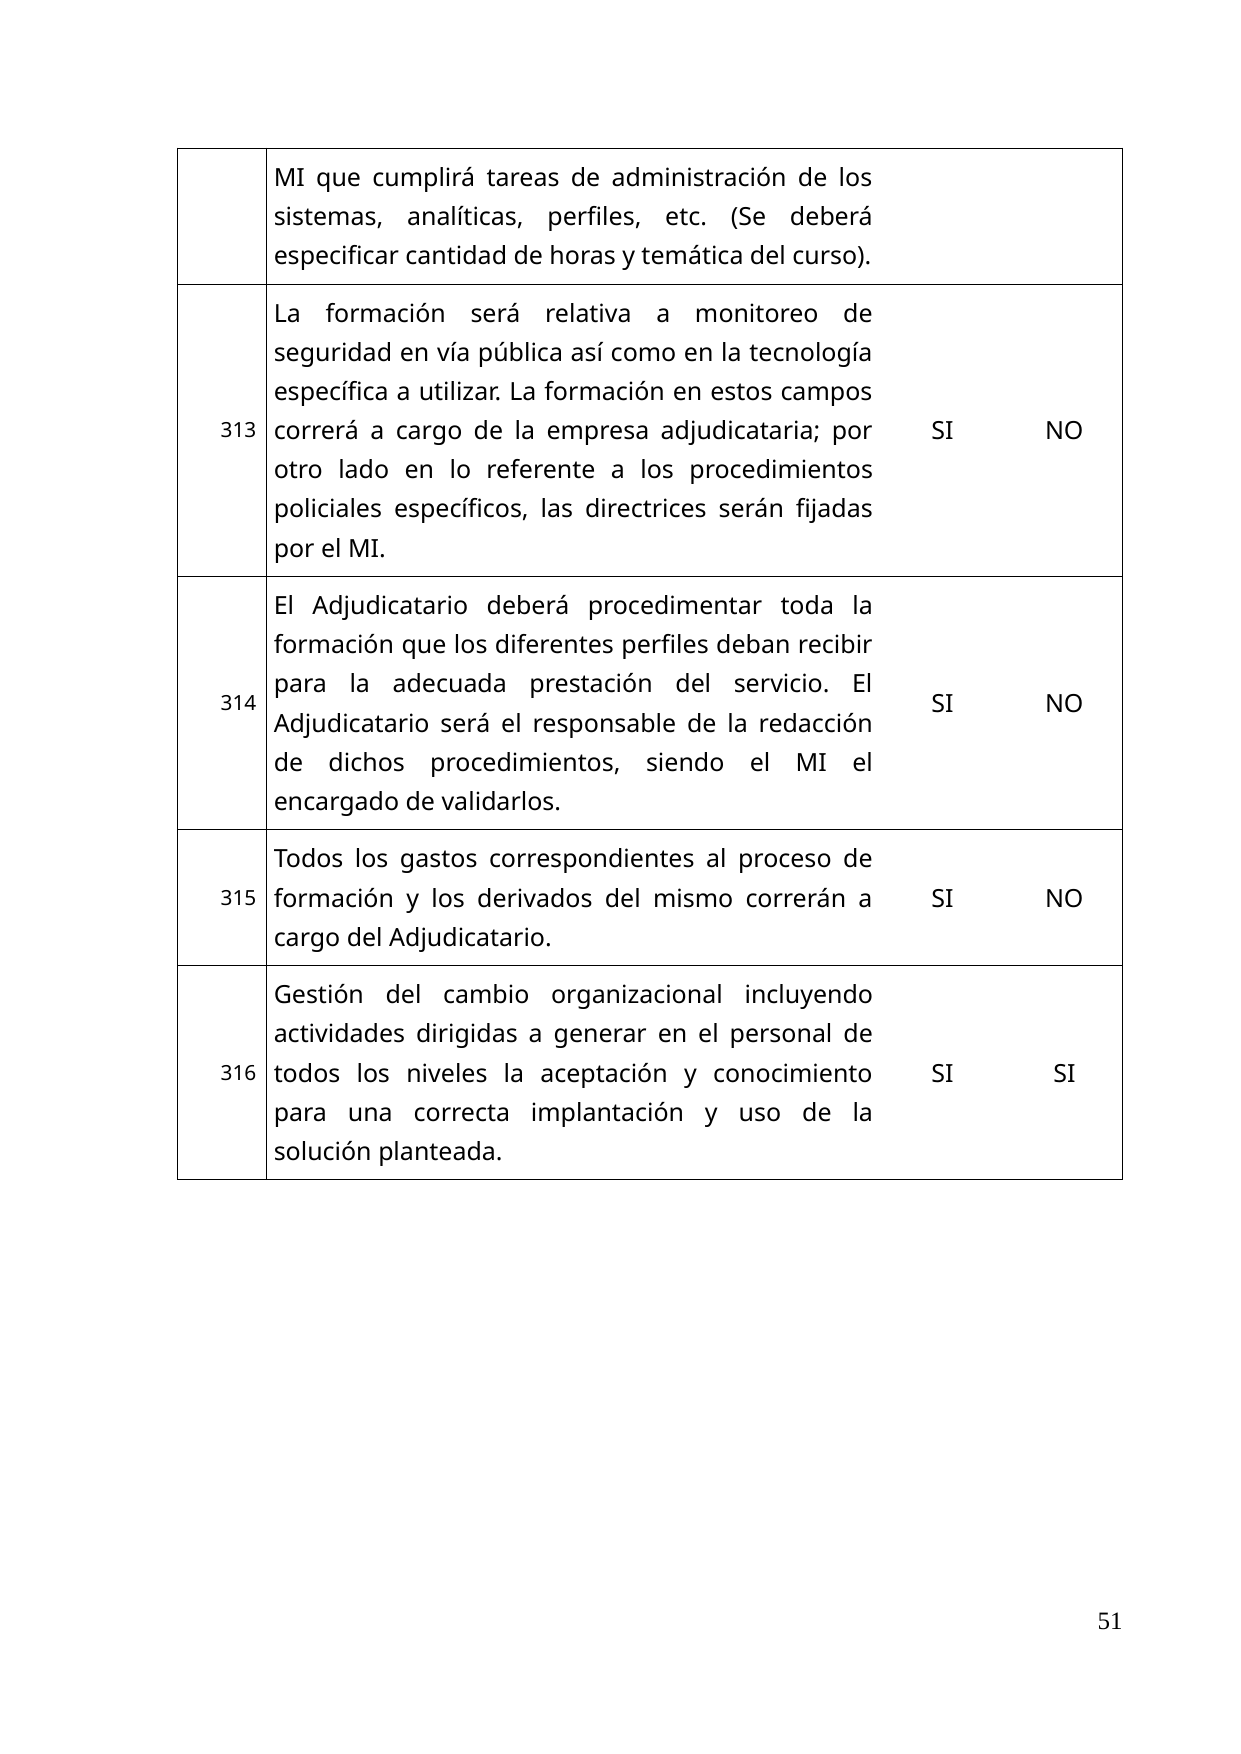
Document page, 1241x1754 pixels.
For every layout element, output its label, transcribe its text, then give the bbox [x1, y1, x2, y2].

table_cell [178, 149, 266, 283]
table_cell SI [879, 830, 1004, 965]
table_cell SI [879, 966, 1004, 1179]
table_cell [178, 285, 266, 576]
table_cell SI [879, 577, 1004, 829]
table_cell [1004, 149, 1122, 283]
table_cell [178, 966, 266, 1179]
table_cell [879, 149, 1004, 283]
table_cell El Adjudicatario deberá procedimentar toda la formación que los diferentes perfiles deban recibir para la adecuada prestación del servicio. El Adjudicatario será el responsable de la redacción de dichos procedimientos, siendo el MI el encargado de validarlos. [267, 577, 879, 829]
table_cell Gestión del cambio organizacional incluyendo actividades dirigidas a generar en el personal de todos los niveles la aceptación y conocimiento para una correcta implantación y uso de la solución planteada. [267, 966, 879, 1179]
table_cell SI [879, 285, 1004, 576]
table_cell Todos los gastos correspondientes al proceso de formación y los derivados del mismo correrán a cargo del Adjudicatario. [267, 830, 879, 965]
table_cell [178, 577, 266, 829]
table_cell La formación será relativa a monitoreo de seguridad en vía pública así como en la tecnología específica a utilizar. La formación en estos campos correrá a cargo de la empresa adjudicataria; por otro lado en lo referente a los procedimientos policiales específicos, las directrices serán fijadas por el MI. [267, 285, 879, 576]
table_cell MI que cumplirá tareas de administración de los sistemas, analíticas, perfiles, etc. (Se deberá especificar cantidad de horas y temática del curso). [267, 149, 879, 283]
table_cell NO [1004, 577, 1122, 829]
table_cell NO [1004, 830, 1122, 965]
table_cell [178, 830, 266, 965]
table_cell SI [1004, 966, 1122, 1179]
table_cell NO [1004, 285, 1122, 576]
